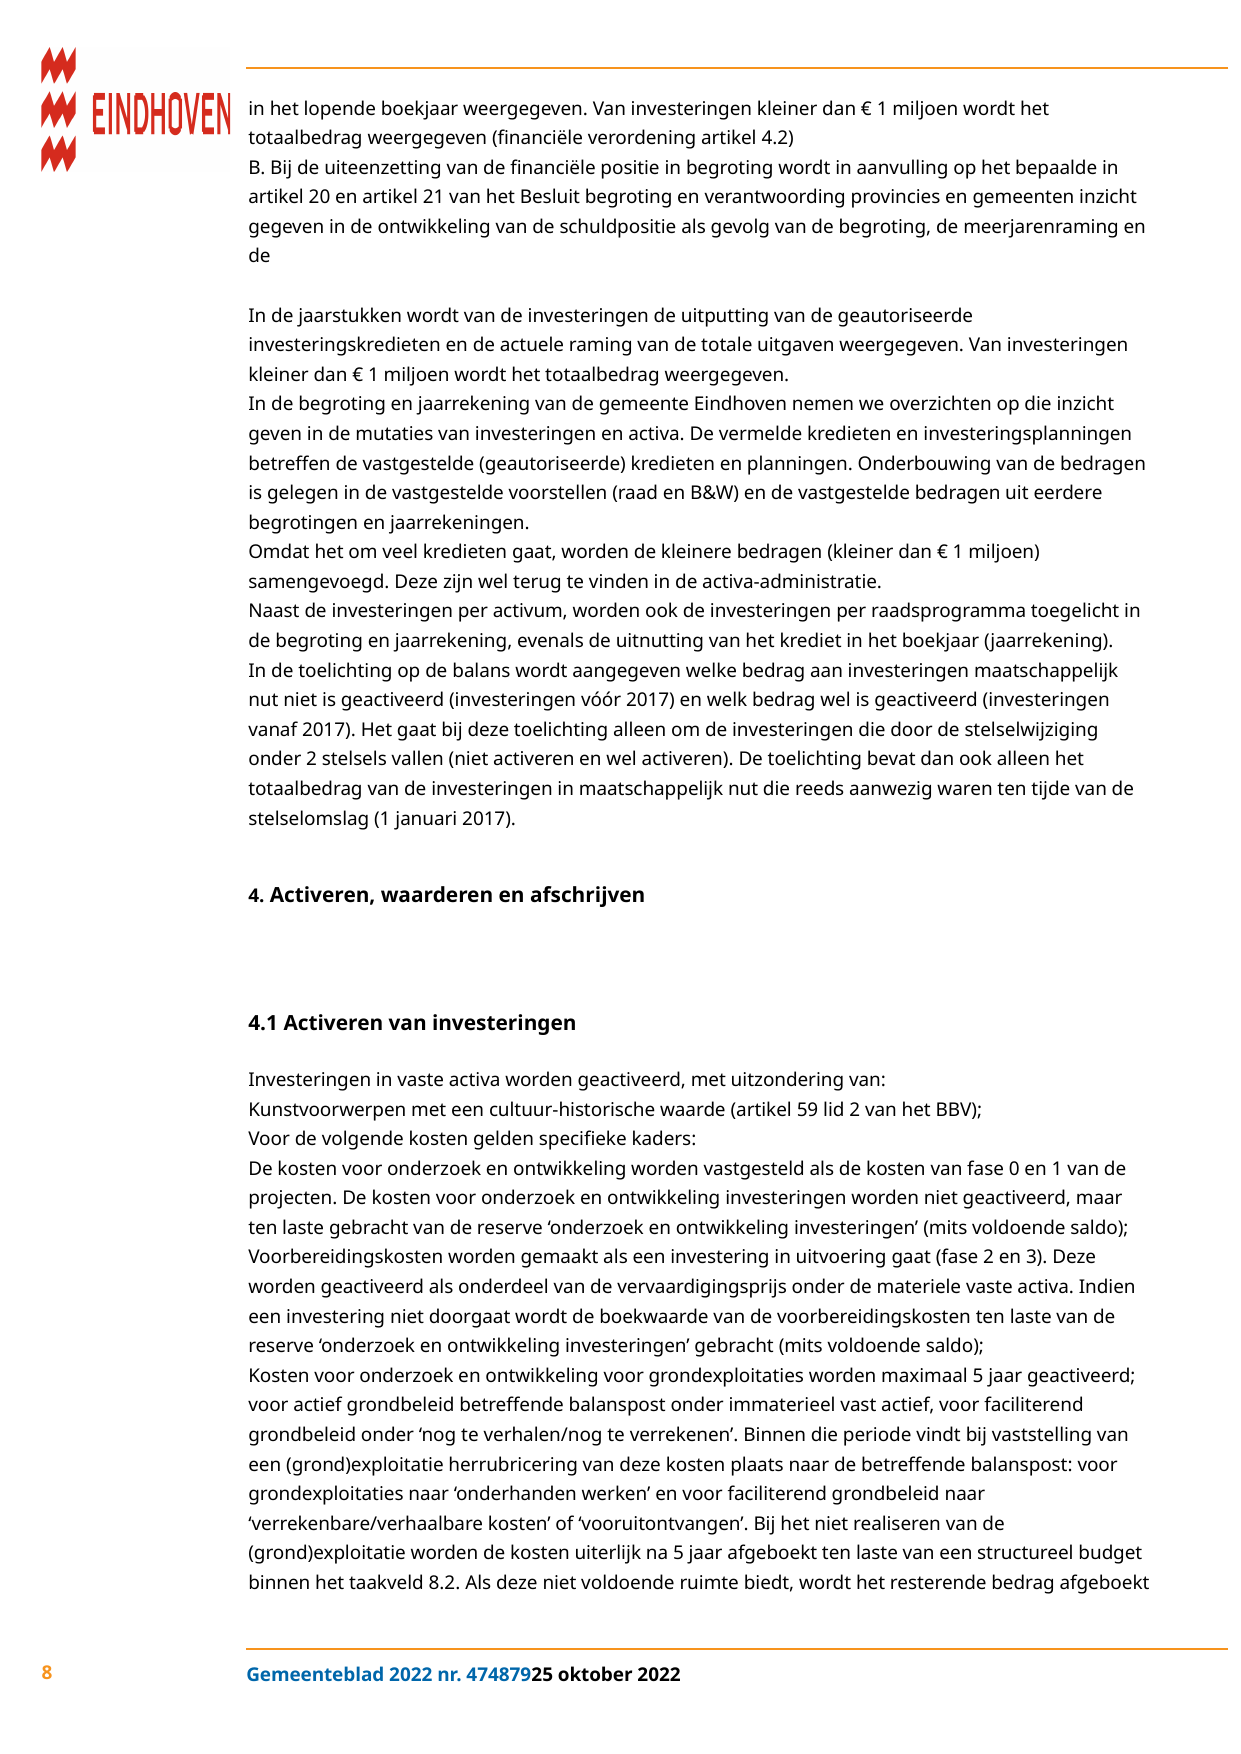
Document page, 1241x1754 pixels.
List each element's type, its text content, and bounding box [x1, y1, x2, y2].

text 4.1 Activeren van investeringen [248, 1008, 1152, 1037]
text In de jaarstukken wordt van de investeringen de uitputting van de geautoriseerde investeringskredieten en de actuele raming van de totale uitgaven weergegeven. Van investeringen kleiner dan € 1 miljoen wordt het totaalbedrag weergegeven. [248, 302, 1152, 387]
text Kunstvoorwerpen met een cultuur-historische waarde (artikel 59 lid 2 van het BBV); [248, 1096, 1152, 1121]
text Voor de volgende kosten gelden specifieke kaders: [248, 1125, 1152, 1151]
text B. Bij de uiteenzetting van de financiële positie in begroting wordt in aanvulling op het bepaalde in artikel 20 en artikel 21 van het Besluit begroting en verantwoording provincies en gemeenten inzicht gegeven in de ontwikkeling van de schuldpositie als gevolg van de begroting, de meerjarenraming en de [248, 154, 1152, 268]
text Voorbereidingskosten worden gemaakt als een investering in uitvoering gaat (fase 2 en 3). Deze worden geactiveerd als onderdeel van de vervaardigingsprijs onder de materiele vaste activa. Indien een investering niet doorgaat wordt de boekwaarde van de voorbereidingskosten ten laste van de reserve ‘onderzoek en ontwikkeling investeringen’ gebracht (mits voldoende saldo); [248, 1244, 1152, 1358]
text De kosten voor onderzoek en ontwikkeling worden vastgesteld als de kosten van fase 0 en 1 van de projecten. De kosten voor onderzoek en ontwikkeling investeringen worden niet geactiveerd, maar ten laste gebracht van de reserve ‘onderzoek en ontwikkeling investeringen’ (mits voldoende saldo); [248, 1155, 1152, 1240]
text In de toelichting op de balans wordt aangegeven welke bedrag aan investeringen maatschappelijk nut niet is geactiveerd (investeringen vóór 2017) en welk bedrag wel is geactiveerd (investeringen vanaf 2017). Het gaat bij deze toelichting alleen om de investeringen die door de stelselwijziging onder 2 stelsels vallen (niet activeren en wel activeren). De toelichting bevat dan ook alleen het totaalbedrag van de investeringen in maatschappelijk nut die reeds aanwezig waren ten tijde van de stelselomslag (1 januari 2017). [248, 657, 1152, 831]
text Naast de investeringen per activum, worden ook de investeringen per raadsprogramma toegelicht in de begroting en jaarrekening, evenals de uitnutting van het krediet in het boekjaar (jaarrekening). [248, 598, 1152, 653]
text Omdat het om veel kredieten gaat, worden de kleinere bedragen (kleiner dan € 1 miljoen) samengevoegd. Deze zijn wel terug te vinden in de activa-administratie. [248, 538, 1152, 594]
picture [41, 47, 231, 172]
text 4. Activeren, waarderen en afschrijven [248, 880, 1152, 908]
text In de begroting en jaarrekening van de gemeente Eindhoven nemen we overzichten op die inzicht geven in de mutaties van investeringen en activa. De vermelde kredieten en investeringsplanningen betreffen de vastgestelde (geautoriseerde) kredieten en planningen. Onderbouwing van de bedragen is gelegen in de vastgestelde voorstellen (raad en B&W) en de vastgestelde bedragen uit eerdere begrotingen en jaarrekeningen. [248, 391, 1152, 535]
text in het lopende boekjaar weergegeven. Van investeringen kleiner dan € 1 miljoen wordt het totaalbedrag weergegeven (financiële verordening artikel 4.2) [248, 95, 1152, 150]
text Investeringen in vaste activa worden geactiveerd, met uitzondering van: [248, 1066, 1152, 1092]
text Kosten voor onderzoek en ontwikkeling voor grondexploitaties worden maximaal 5 jaar geactiveerd; voor actief grondbeleid betreffende balanspost onder immaterieel vast actief, voor faciliterend grondbeleid onder ‘nog te verhalen/nog te verrekenen’. Binnen die periode vindt bij vaststelling van een (grond)exploitatie herrubricering van deze kosten plaats naar de betreffende balanspost: voor grondexploitaties naar ‘onderhanden werken’ en voor faciliterend grondbeleid naar ‘verrekenbare/verhaalbare kosten’ of ‘vooruitontvangen’. Bij het niet realiseren van de (grond)exploitatie worden de kosten uiterlijk na 5 jaar afgeboekt ten laste van een structureel budget binnen het taakveld 8.2. Als deze niet voldoende ruimte biedt, wordt het resterende bedrag afgeboekt [248, 1362, 1152, 1595]
